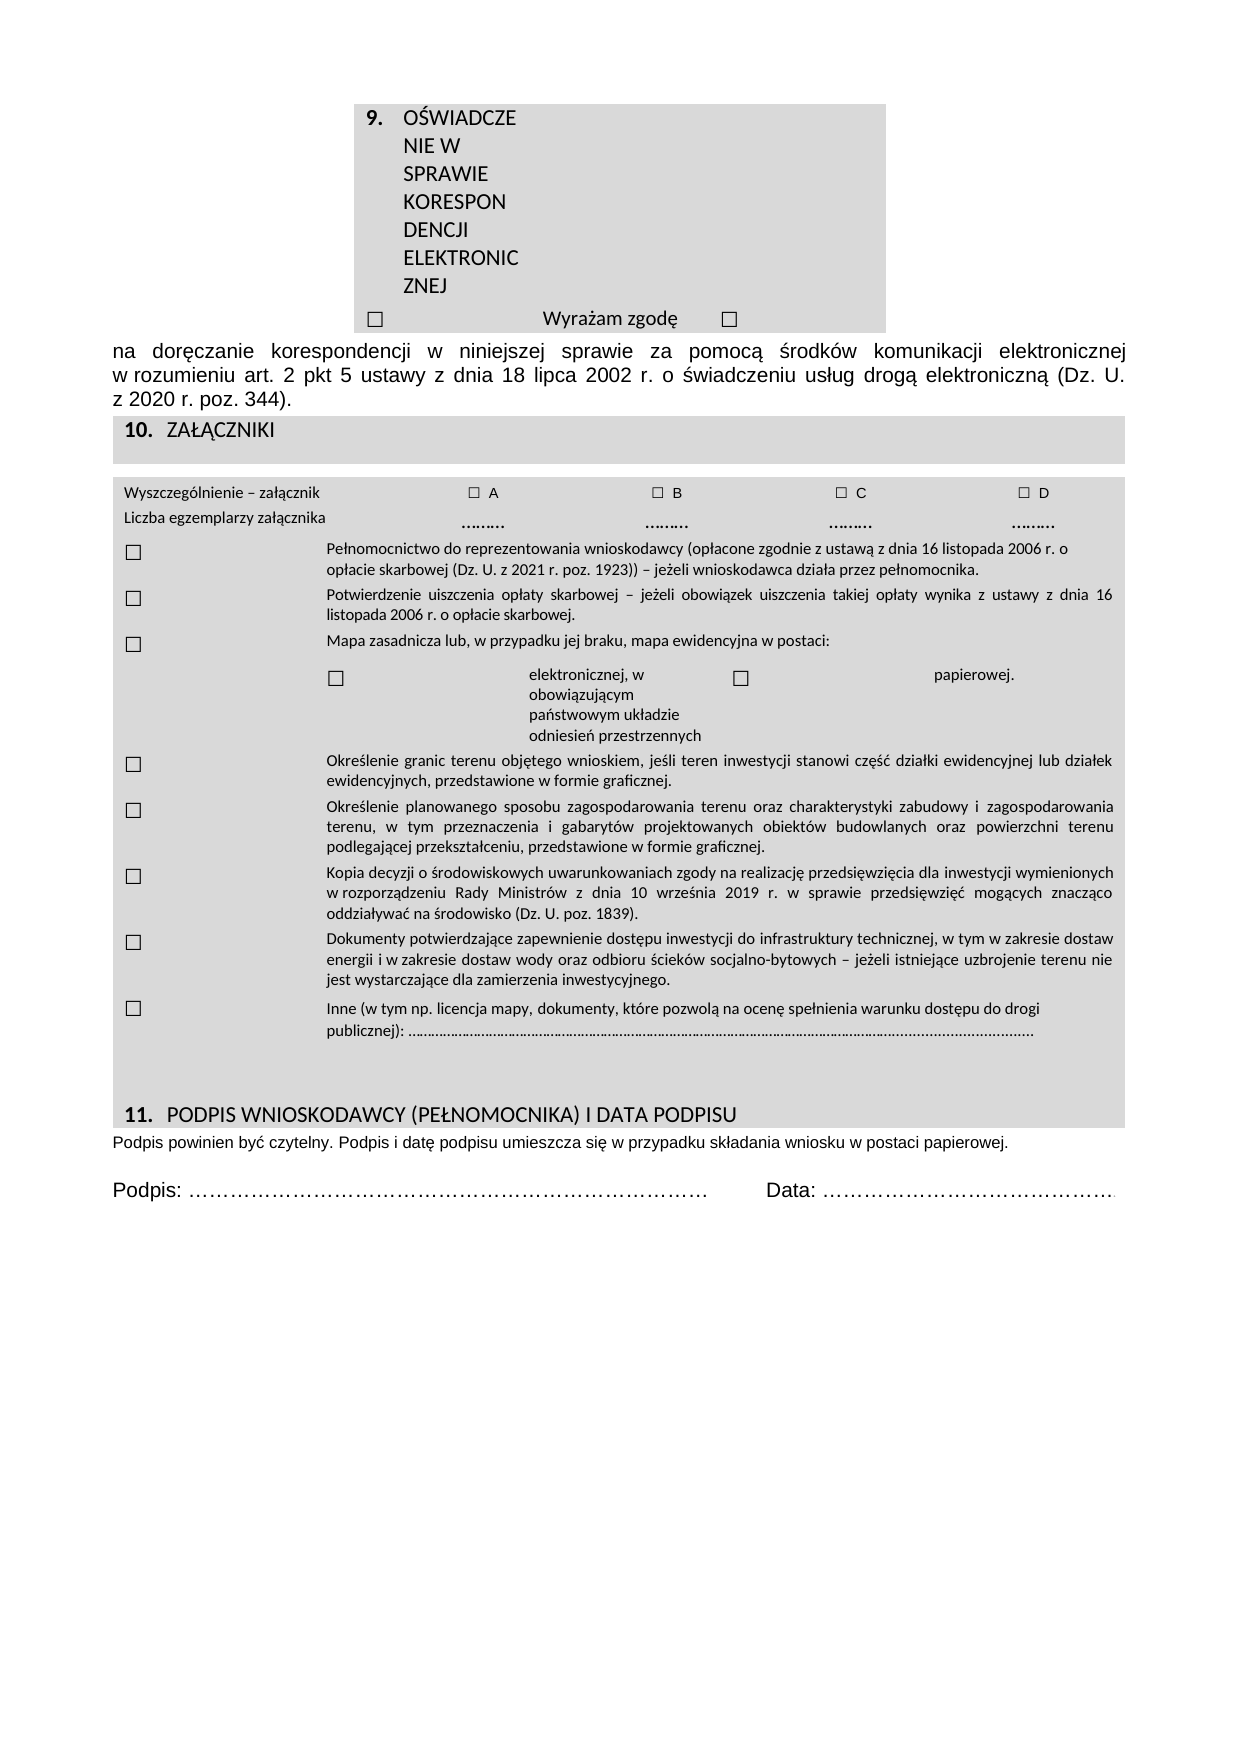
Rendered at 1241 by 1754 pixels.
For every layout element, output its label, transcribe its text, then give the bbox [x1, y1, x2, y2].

table_header ZAŁĄCZNIKI [113, 416, 1125, 464]
table_cell ☐ [709, 300, 886, 333]
table_cell papierowej. [923, 659, 1125, 745]
table_cell ☐ [113, 791, 315, 857]
table_cell ☐ [113, 533, 315, 579]
text na doręczanie korespondencji w niniejszej sprawie za pomocą środków komunikacji elektronicznej w rozumieniu art. 2 pkt 5 ustawy z dnia 18 lipca 2002 r. o świadczeniu usług drogą elektroniczną (Dz. U. z 2020 r. poz. 344). [112, 338, 1128, 410]
table_cell Określenie granic terenu objętego wnioskiem, jeśli teren inwestycji stanowi część działki ewidencyjnej lub działek ewidencyjnych, przedstawione w formie graficznej. [315, 745, 1125, 791]
table_cell [315, 1070, 1125, 1100]
table_header Wyszczególnienie – załącznik [113, 477, 392, 503]
table_cell ☐ [315, 659, 518, 745]
table_cell ☐ [113, 579, 315, 625]
table_cell Potwierdzenie uiszczenia opłaty skarbowej – jeżeli obowiązek uiszczenia takiej opłaty wynika z ustawy z dnia 16 listopada 2006 r. o opłacie skarbowej. [315, 579, 1125, 625]
table_cell ……… [941, 503, 1125, 533]
table_cell Inne (w tym np. licencja mapy, dokumenty, które pozwolą na ocenę spełnienia warunku dostępu do drogi publicznej): ……………………………………………………………………………………………………………….................................. [315, 989, 1125, 1069]
table_cell Liczba egzemplarzy załącznika [113, 503, 392, 533]
table_cell ☐ [113, 989, 315, 1069]
table_cell ☐ [113, 923, 315, 989]
table_cell Kopia decyzji o środowiskowych uwarunkowaniach zgody na realizację przedsięwzięcia dla inwestycji wymienionych w rozporządzeniu Rady Ministrów z dnia 10 września 2019 r. w sprawie przedsięwzięć mogących znacząco oddziaływać na środowisko (Dz. U. poz. 1839). [315, 857, 1125, 923]
table_cell Mapa zasadnicza lub, w przypadku jej braku, mapa ewidencyjna w postaci: [315, 625, 1125, 659]
table_cell [113, 1070, 315, 1100]
table_header ☐ D [941, 477, 1125, 503]
table_header ☐ B [574, 477, 759, 503]
table_cell PODPIS WNIOSKODAWCY (PEŁNOMOCNIKA) I DATA PODPISU [113, 1100, 1125, 1128]
table_cell ……… [759, 503, 941, 533]
table_header ☐ A [392, 477, 574, 503]
table_header ☐ C [759, 477, 941, 503]
text Podpis powinien być czytelny. Podpis i datę podpisu umieszcza się w przypadku składania wniosku w postaci papierowej. [112, 1133, 1128, 1152]
table_cell ☐ [720, 659, 923, 745]
table_cell ☐ [113, 857, 315, 923]
table_cell [113, 659, 315, 745]
table_header OŚWIADCZENIE W SPRAWIE KORESPONDENCJI ELEKTRONICZNEJ [354, 104, 531, 299]
table_cell Określenie planowanego sposobu zagospodarowania terenu oraz charakterystyki zabudowy i zagospodarowania terenu, w tym przeznaczenia i gabarytów projektowanych obiektów budowlanych oraz powierzchni terenu podlegającej przekształceniu, przedstawione w formie graficznej. [315, 791, 1125, 857]
table_cell Wyrażam zgodę [531, 300, 708, 333]
table_cell Pełnomocnictwo do reprezentowania wnioskodawcy (opłacone zgodnie z ustawą z dnia 16 listopada 2006 r. o opłacie skarbowej (Dz. U. z 2021 r. poz. 1923)) – jeżeli wnioskodawca działa przez pełnomocnika. [315, 533, 1125, 579]
table_cell ……… [574, 503, 759, 533]
table_cell ……… [392, 503, 574, 533]
table_cell elektronicznej, w obowiązującym państwowym układzie odniesień przestrzennych [518, 659, 720, 745]
text Podpis: ………………………………………………………………… Data: ……………………………………D [112, 1177, 1128, 1201]
table_cell ☐ [113, 745, 315, 791]
table_cell ☐ [354, 300, 531, 333]
table_cell ☐ [113, 625, 315, 659]
table_cell Dokumenty potwierdzające zapewnienie dostępu inwestycji do infrastruktury technicznej, w tym w zakresie dostaw energii i w zakresie dostaw wody oraz odbioru ścieków socjalno-bytowych – jeżeli istniejące uzbrojenie terenu nie jest wystarczające dla zamierzenia inwestycyjnego. [315, 923, 1125, 989]
